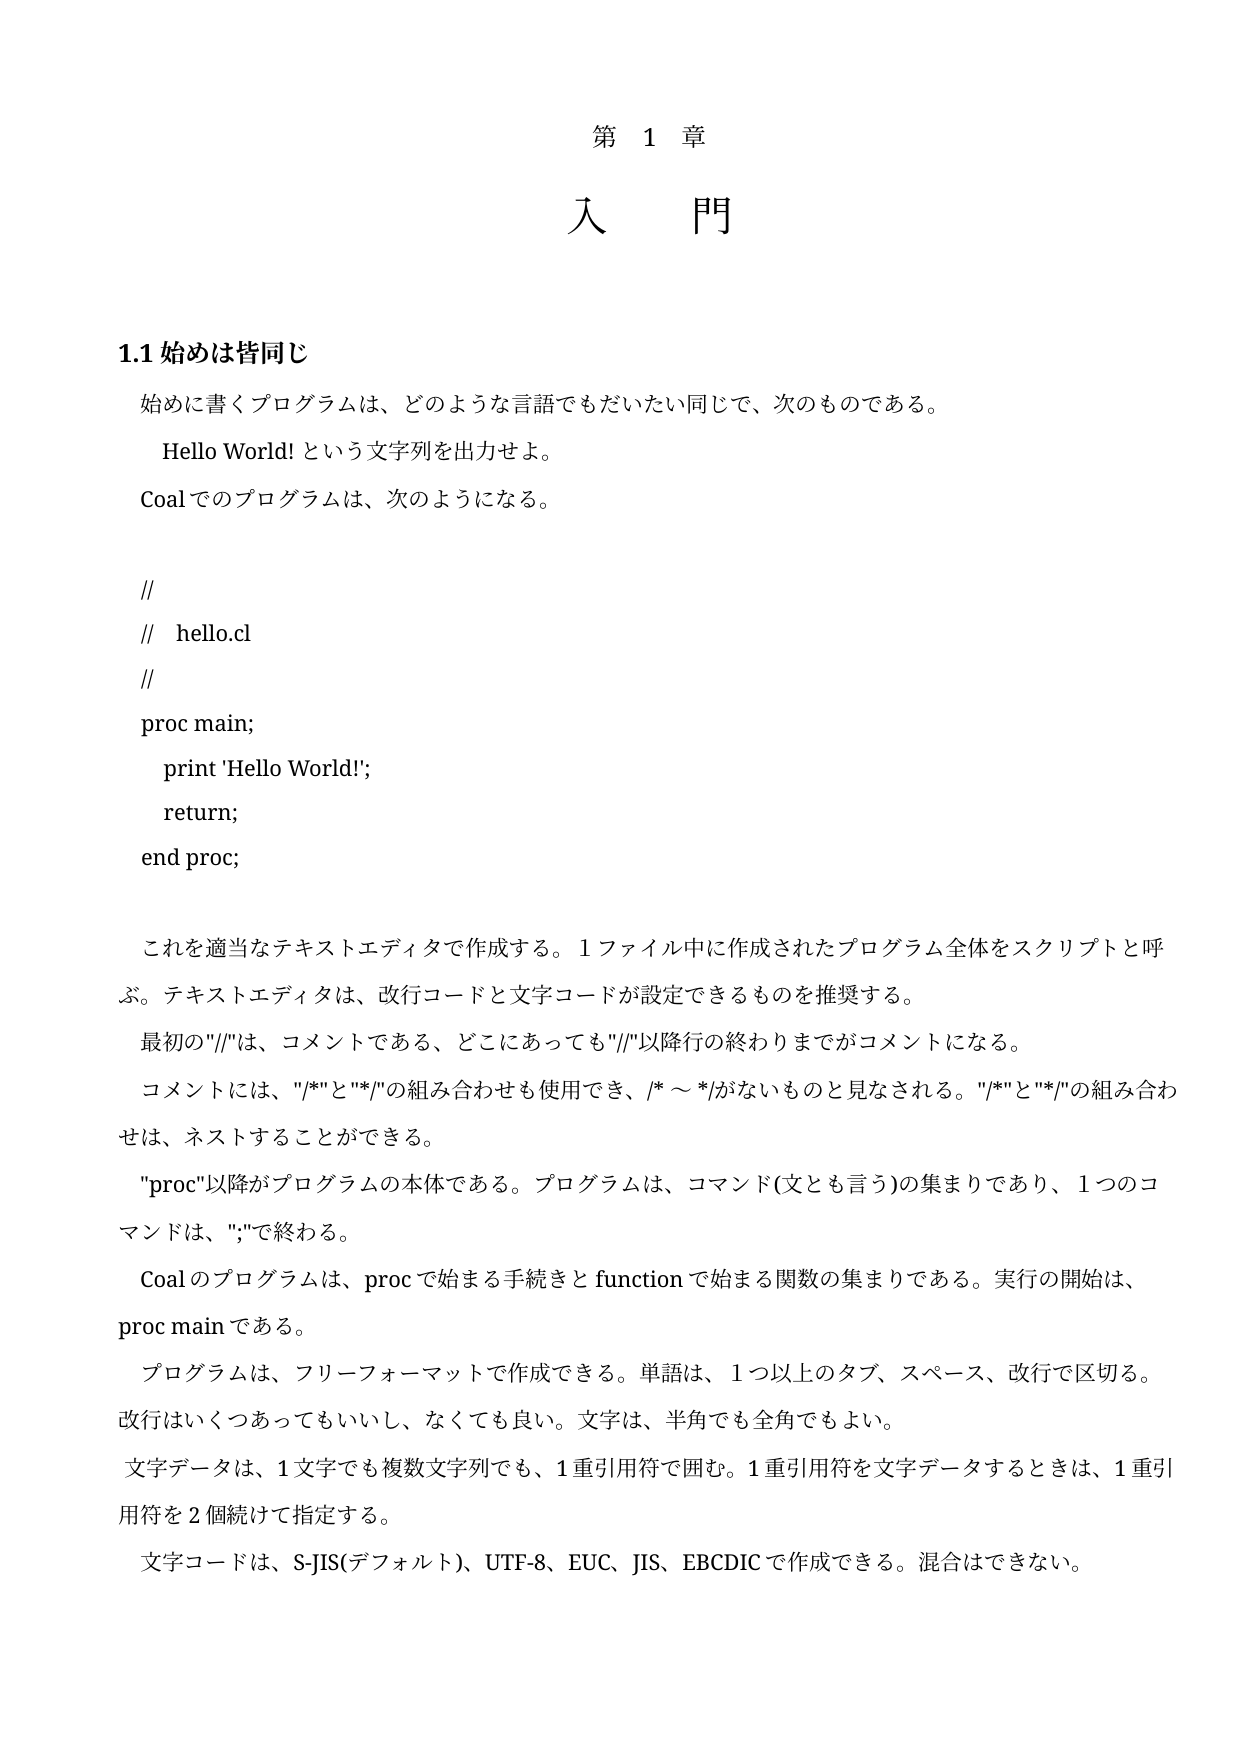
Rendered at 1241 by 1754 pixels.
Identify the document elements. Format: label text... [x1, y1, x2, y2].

text print 'Hello World!'; [118, 752, 1181, 782]
text "proc"以降がプログラムの本体である。プログラムは、コマンド(文とも言う)の集まりであり、１つのコマンドは、";"で終わる。 [118, 1167, 1181, 1246]
text 始めに書くプログラムは、どのような言語でもだいたい同じで、次のものである。 [118, 387, 1181, 419]
text これを適当なテキストエディタで作成する。１ファイル中に作成されたプログラム全体をスクリプトと呼ぶ。テキストエディタは、改行コードと文字コードが設定できるものを推奨する。 [118, 931, 1181, 1010]
text proc main; [118, 708, 1181, 738]
text Coalのプログラムは、procで始まる手続きとfunctionで始まる関数の集まりである。実行の開始は、proc mainである。 [118, 1262, 1181, 1341]
text 文字データは、1文字でも複数文字列でも、1重引用符で囲む。1重引用符を文字データするときは、1重引用符を2個続けて指定する。 [118, 1451, 1181, 1530]
text 最初の"//"は、コメントである、どこにあっても"//"以降行の終わりまでがコメントになる。 [118, 1026, 1181, 1057]
text 入 門 [118, 184, 1181, 244]
text // [118, 574, 1181, 603]
text 1.1 始めは皆同じ [118, 333, 1181, 369]
text プログラムは、フリーフォーマットで作成できる。単語は、１つ以上のタブ、スペース、改行で区切る。改行はいくつあってもいいし、なくても良い。文字は、半角でも全角でもよい。 [118, 1357, 1181, 1435]
text Coalでのプログラムは、次のようになる。 [118, 482, 1181, 513]
text // hello.cl [118, 618, 1181, 648]
text Hello World! という文字列を出力せよ。 [118, 434, 1181, 466]
text コメントには、"/*"と"*/"の組み合わせも使用でき、/* ～ */がないものと見なされる。"/*"と"*/"の組み合わせは、ネストすることができる。 [118, 1073, 1181, 1152]
text end proc; [118, 842, 1181, 872]
text // [118, 663, 1181, 693]
text 文字コードは、S-JIS(デフォルト)、UTF-8、EUC、JIS、EBCDICで作成できる。混合はできない。 [118, 1546, 1181, 1577]
text 第 1 章 [118, 118, 1181, 154]
text return; [118, 797, 1181, 827]
